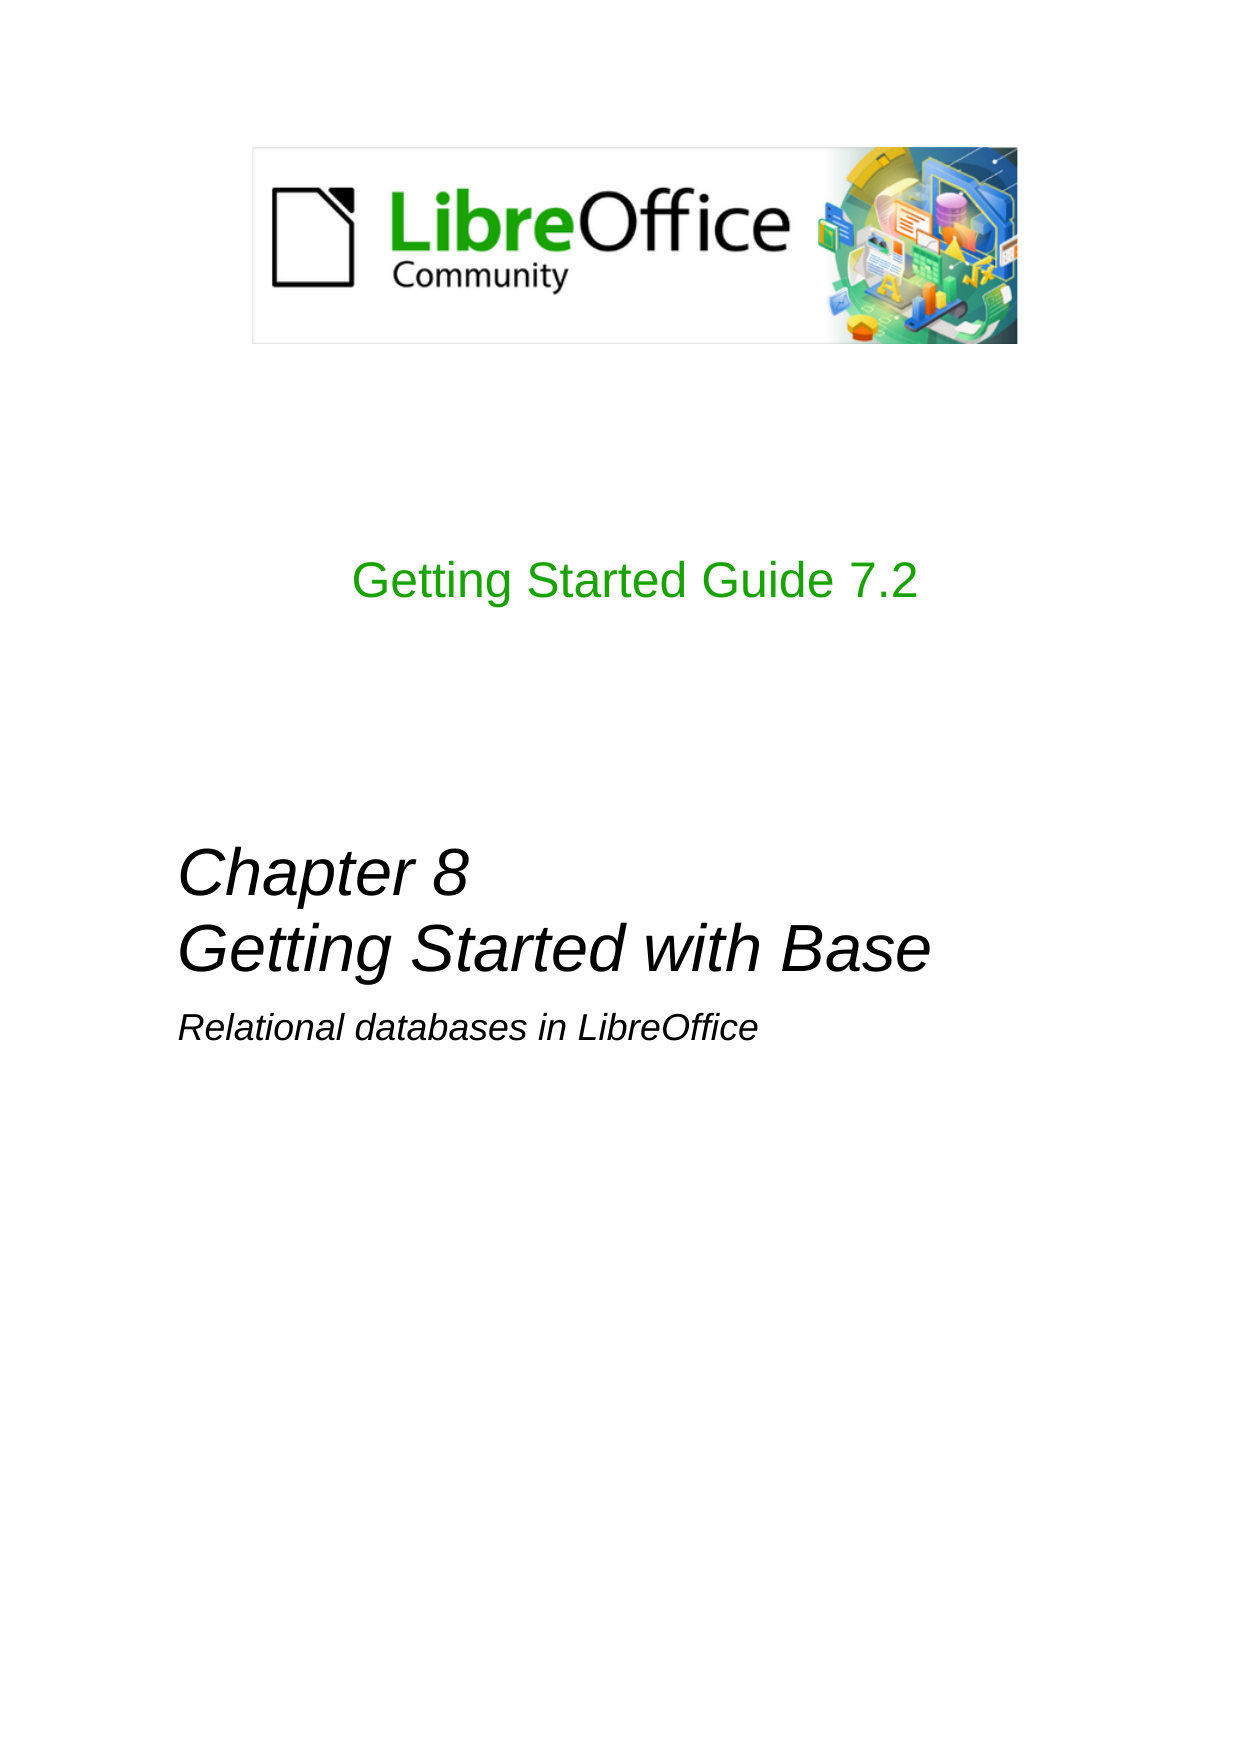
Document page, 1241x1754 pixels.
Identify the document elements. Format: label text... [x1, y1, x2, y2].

subtitle Relational databases in LibreOffice [177, 1006, 1093, 1049]
picture [252, 147, 1018, 344]
text Getting Started Guide 7.2 [177, 550, 1093, 608]
title Chapter 8 Getting Started with Base [177, 833, 1093, 986]
